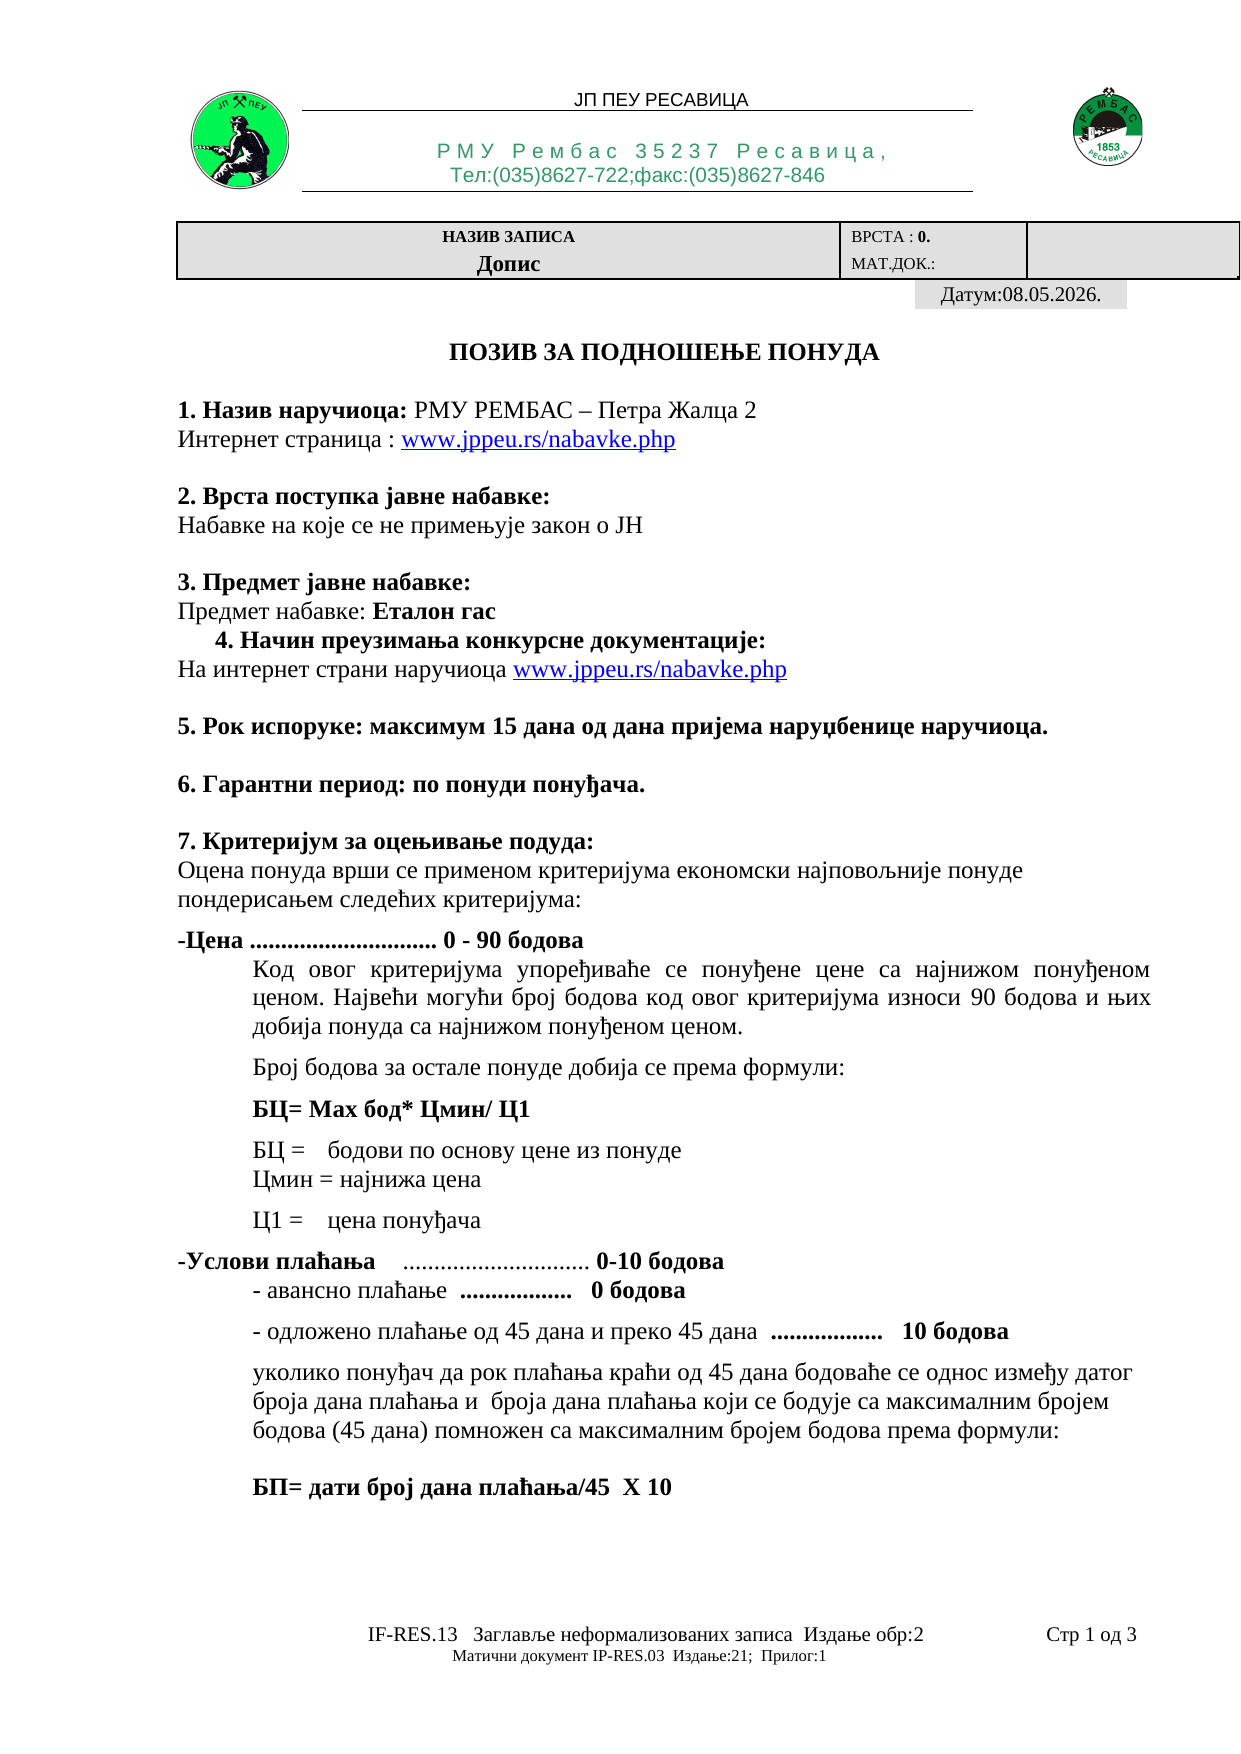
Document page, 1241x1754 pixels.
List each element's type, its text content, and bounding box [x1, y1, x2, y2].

table_header Ознака: [1028, 223, 1239, 249]
table_cell Датум:08.05.2026. [915, 280, 1127, 309]
text 6. Гарантни период: по понуди понуђача. [177, 769, 1152, 797]
table_cell [1158, 280, 1164, 309]
text Интернет страница : www.jppeu.rs/nabavke.php [177, 424, 1152, 452]
text ПОЗИВ ЗА ПОДНОШЕЊЕ ПОНУДА [177, 337, 1152, 366]
text На интернет страни наручиоца www.jppeu.rs/nabavke.php [177, 654, 1152, 682]
text Цмин = најнижа цена [252, 1164, 1152, 1192]
table_cell [1176, 280, 1182, 309]
table_cell [1164, 280, 1170, 309]
table_cell [1201, 280, 1207, 309]
table_cell [1195, 280, 1201, 309]
table_cell [1028, 249, 1239, 278]
table_cell [1189, 280, 1195, 309]
table_cell [1220, 280, 1226, 309]
table_cell [1214, 280, 1220, 309]
text - одложено плаћање од 45 дана и преко 45 дана .................. 10 бодова [252, 1316, 1152, 1345]
text 5. Рок испоруке: максимум 15 дана од дана пријема наруџбенице наручиоца. [177, 711, 1152, 740]
table_cell [1127, 280, 1152, 309]
text БП= дати број дана плаћања/45 X 10 [252, 1472, 1152, 1501]
table_cell [177, 280, 915, 309]
table_header ВРСТА : 0. [841, 223, 1026, 249]
text 2. Врста поступка јавне набавке: [177, 481, 1152, 510]
text Набавке на које се не примењује закон о ЈН [177, 510, 1152, 539]
text БЦ = бодови по основу цене из понуде [252, 1135, 1152, 1164]
text 7. Критеријум за оцењивање подуда: [177, 826, 1152, 855]
text Оцена понуда врши се применом критеријума економски најповољније понуде пондерисањем следећих критеријума: [177, 855, 1152, 912]
text Код овог критеријума упоређиваће се понуђене цене са најнижом понуђеном ценом. Највећи могући број бодова код овог критеријума износи 90 бодова и њих добија понуда са најнижом понуђеном ценом. [252, 954, 1152, 1040]
table_cell [1226, 280, 1232, 309]
picture [190, 90, 290, 190]
text 4. Начин преузимања конкурсне документације: [177, 625, 1152, 654]
table_cell [1170, 280, 1176, 309]
text Предмет набавке: Еталон гас [177, 596, 1152, 625]
text 1. Назив наручиоца: РМУ РЕМБАС – Петра Жалца 2 [177, 395, 1152, 424]
table_header НАЗИВ ЗАПИСА [178, 223, 839, 249]
table_cell [1233, 280, 1239, 309]
text -Услови плаћања .............................. 0-10 бодова [177, 1246, 1152, 1275]
text Број бодова за остале понуде добија се према формули: [252, 1052, 1152, 1081]
text -Цена .............................. 0 - 90 бодова [177, 925, 1152, 954]
table_cell Допис [178, 249, 839, 278]
text Ц1 = цена понуђача [252, 1205, 1152, 1234]
table_cell [1208, 280, 1214, 309]
text 3. Предмет јавне набавке: [177, 567, 1152, 596]
table_cell МАТ.ДОК.: [841, 249, 1026, 278]
picture [1073, 87, 1143, 166]
table_cell [1152, 280, 1157, 309]
text уколико понуђач да рок плаћања краћи од 45 дана бодоваће се однос између датог броја дана плаћања и броја дана плаћања који се бодује са максималним бројем бодова (45 дана) помножен са максималним бројем бодова према формули: [252, 1357, 1152, 1444]
table_cell [1183, 280, 1189, 309]
text - авансно плаћање .................. 0 бодова [252, 1275, 1152, 1304]
text БЦ= Маx бод* Цмин/ Ц1 [252, 1094, 1152, 1122]
